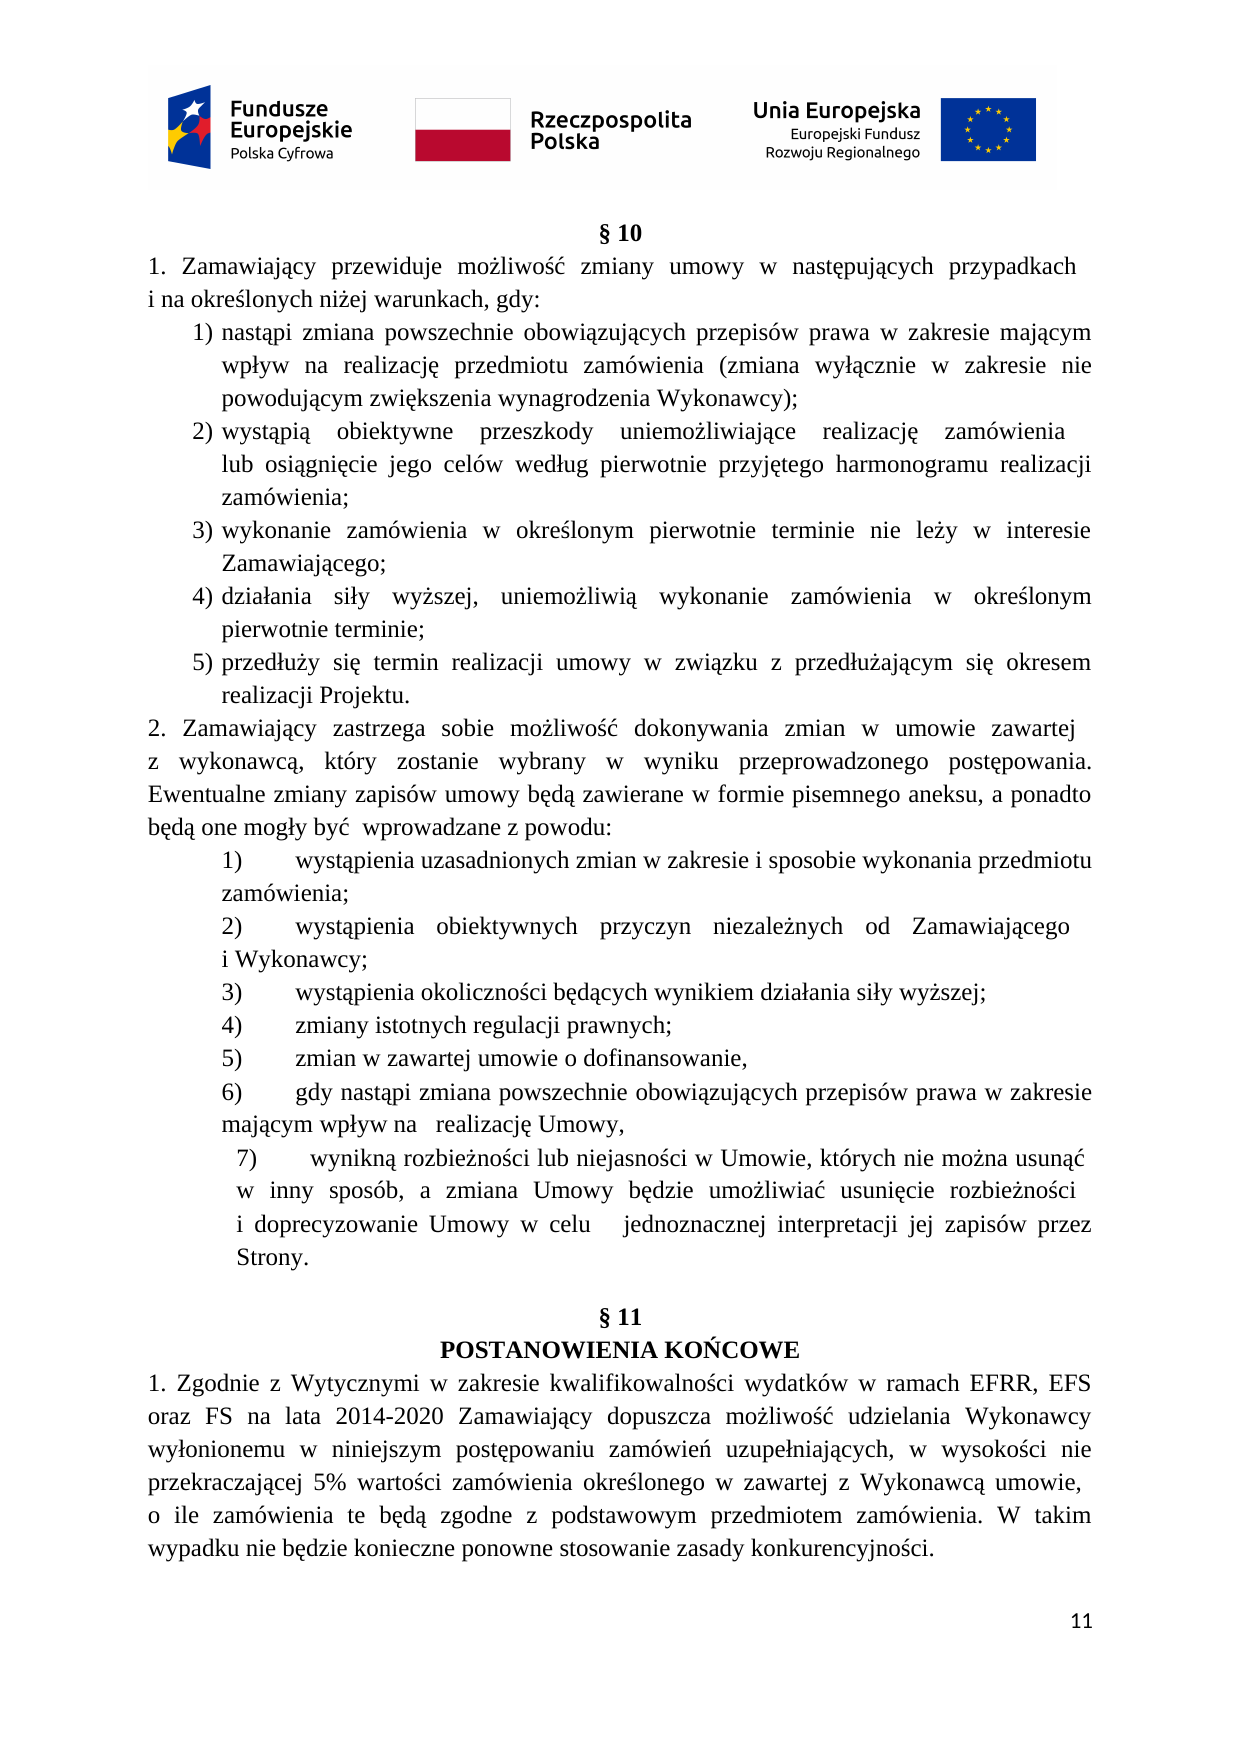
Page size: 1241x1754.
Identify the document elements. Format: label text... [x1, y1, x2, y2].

list wystąpienia uzasadnionych zmian w zakresie i sposobie wykonania przedmiotu zamówienia; [221, 845, 1093, 907]
text 3) wykonanie zamówienia w określonym pierwotnie terminie nie leży w interesie Zamawiającego; [192, 515, 1093, 577]
text 4) działania siły wyższej, uniemożliwią wykonanie zamówienia w określonym pierwotnie terminie; [192, 581, 1093, 643]
text 1. Zamawiający przewiduje możliwość zmiany umowy w następujących przypadkach i na określonych niżej warunkach, gdy: [148, 251, 1093, 313]
list wynikną rozbieżności lub niejasności w Umowie, których nie można usunąć w inny sposób, a zmiana Umowy będzie umożliwiać usunięcie rozbieżności i doprecyzowanie Umowy w celu jednoznacznej interpretacji jej zapisów przez Strony. [236, 1143, 1093, 1270]
text POSTANOWIENIA KOŃCOWE [148, 1335, 1093, 1364]
list zmian w zawartej umowie o dofinansowanie, [221, 1043, 1093, 1072]
text 1) nastąpi zmiana powszechnie obowiązujących przepisów prawa w zakresie mającym wpływ na realizację przedmiotu zamówienia (zmiana wyłącznie w zakresie nie powodującym zwiększenia wynagrodzenia Wykonawcy); [192, 317, 1093, 412]
text 5) przedłuży się termin realizacji umowy w związku z przedłużającym się okresem realizacji Projektu. [192, 647, 1093, 709]
text 2) wystąpią obiektywne przeszkody uniemożliwiające realizację zamówienia lub osiągnięcie jego celów według pierwotnie przyjętego harmonogramu realizacji zamówienia; [192, 416, 1093, 511]
text 2. Zamawiający zastrzega sobie możliwość dokonywania zmian w umowie zawartej z wykonawcą, który zostanie wybrany w wyniku przeprowadzonego postępowania. Ewentualne zmiany zapisów umowy będą zawierane w formie pisemnego aneksu, a ponadto będą one mogły być wprowadzane z powodu: [148, 713, 1093, 841]
list zmiany istotnych regulacji prawnych; [221, 1011, 1093, 1039]
text § 11 [148, 1302, 1093, 1331]
list gdy nastąpi zmiana powszechnie obowiązujących przepisów prawa w zakresie mającym wpływ na realizację Umowy, [221, 1077, 1093, 1138]
list wystąpienia obiektywnych przyczyn niezależnych od Zamawiającego i Wykonawcy; [221, 911, 1093, 973]
list wystąpienia okoliczności będących wynikiem działania siły wyższej; [221, 977, 1093, 1006]
text § 10 [148, 218, 1093, 247]
text 1. Zgodnie z Wytycznymi w zakresie kwalifikowalności wydatków w ramach EFRR, EFS oraz FS na lata 2014-2020 Zamawiający dopuszcza możliwość udzielania Wykonawcy wyłonionemu w niniejszym postępowaniu zamówień uzupełniających, w wysokości nie przekraczającej 5% wartości zamówienia określonego w zawartej z Wykonawcą umowie, o ile zamówienia te będą zgodne z podstawowym przedmiotem zamówienia. W takim wypadku nie będzie konieczne ponowne stosowanie zasady konkurencyjności. [148, 1368, 1093, 1562]
